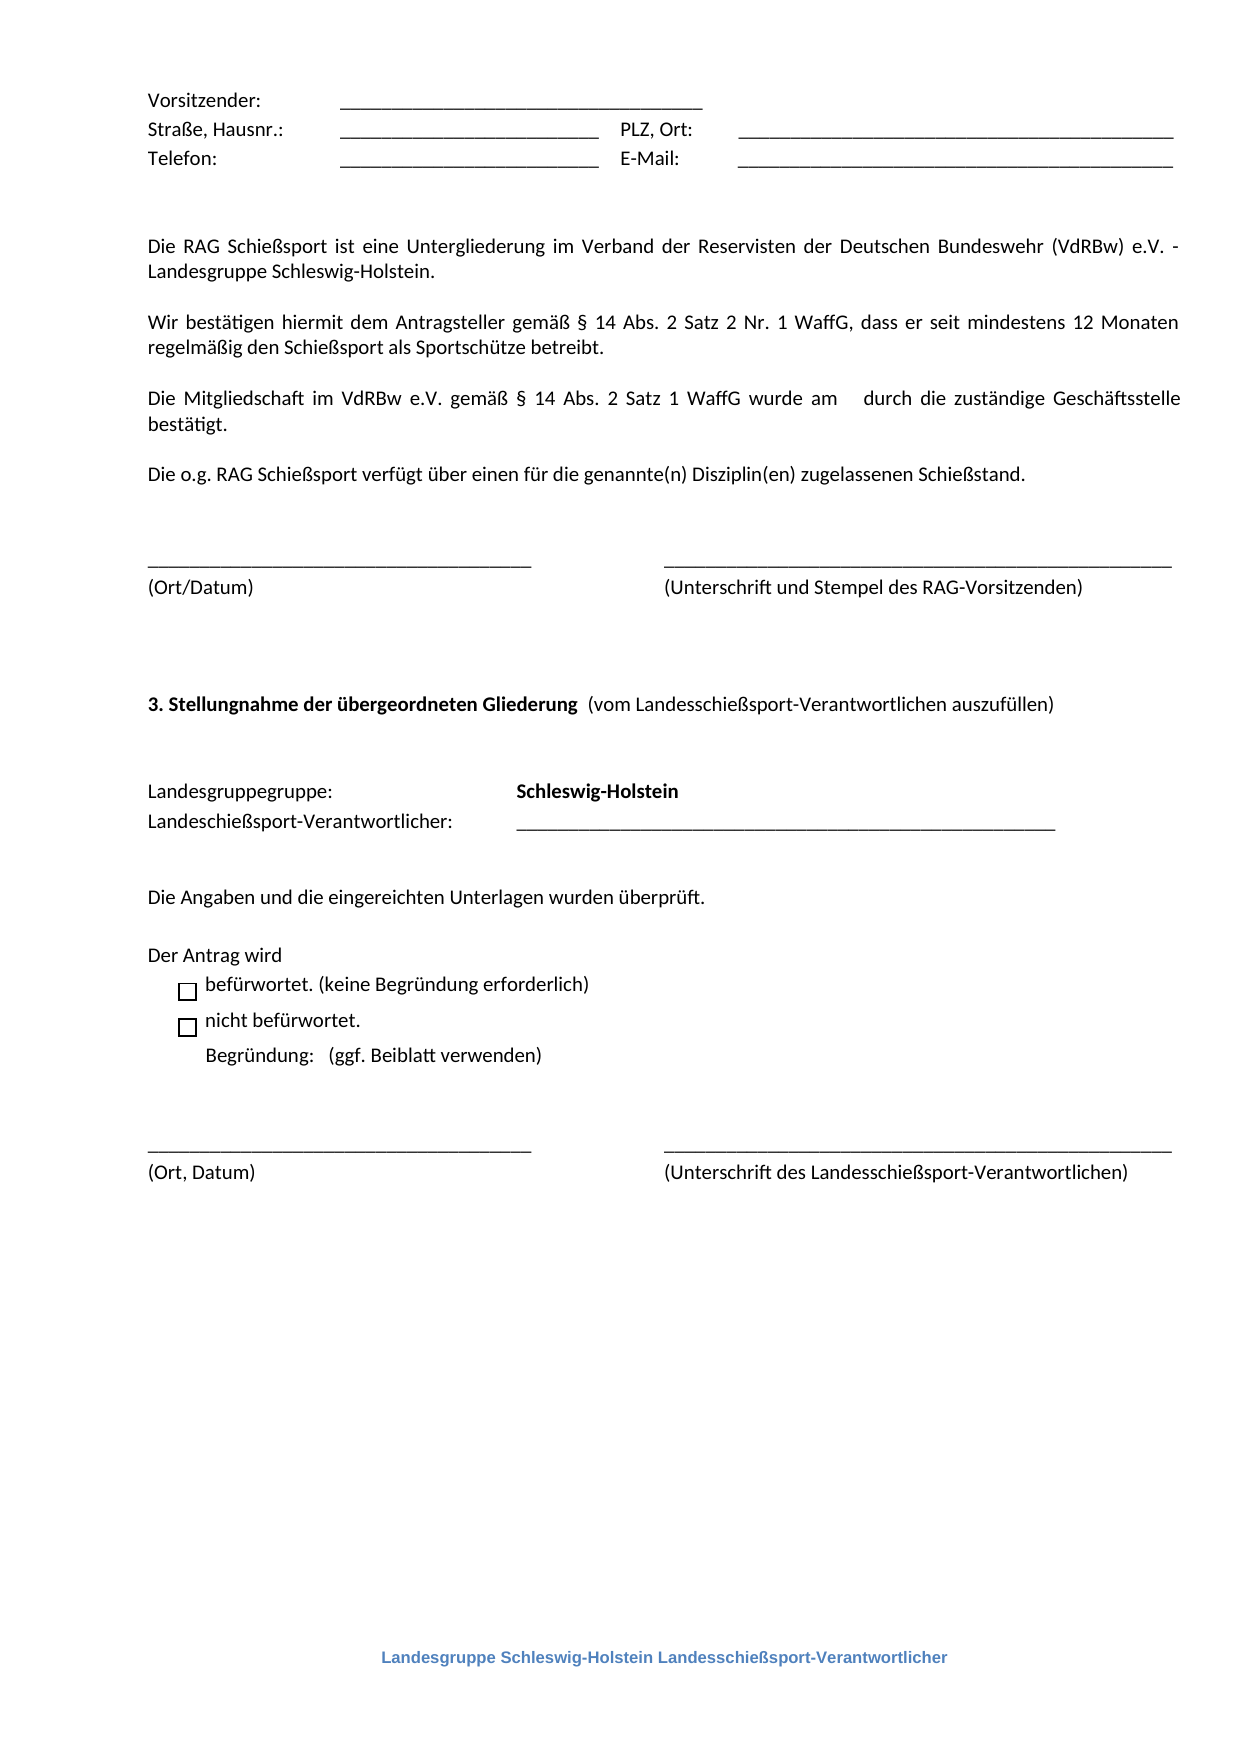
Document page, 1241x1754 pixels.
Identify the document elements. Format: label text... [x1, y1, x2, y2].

text nicht befürwortet. [148, 1007, 1181, 1039]
text 3. Stellungnahme der übergeordneten Gliederung (vom Landesschießsport-Verantwortlichen auszufüllen) [148, 691, 1181, 717]
text (Ort, Datum) (Unterschrift des Landesschießsport-Verantwortlichen) [148, 1159, 1181, 1185]
text Landesgruppegruppe: Schleswig-Holstein [148, 779, 1181, 804]
text _____________________________________ _________________________________________________ [148, 1130, 1181, 1156]
text Die Angaben und die eingereichten Unterlagen wurden überprüft. [148, 884, 1181, 909]
text Landeschießsport-Verantwortlicher: ____________________________________________________ [148, 808, 1181, 833]
text Telefon: _________________________ E-Mail: __________________________________________ [148, 145, 1181, 171]
text Vorsitzender: ___________________________________ [148, 87, 1181, 112]
text Begründung: (ggf. Beiblatt verwenden) [148, 1043, 1181, 1068]
text (Ort/Datum) (Unterschrift und Stempel des RAG-Vorsitzenden) [148, 574, 1181, 600]
text Der Antrag wird [148, 942, 1181, 968]
text Straße, Hausnr.: _________________________ PLZ, Ort: __________________________________________ [148, 116, 1181, 142]
text _____________________________________ _________________________________________________ [148, 545, 1181, 571]
text Wir bestätigen hiermit dem Antragsteller gemäß § 14 Abs. 2 Satz 2 Nr. 1 WaffG, dass er seit mindestens 12 Monaten regelmäßig den Schießsport als Sportschütze betreibt. [148, 309, 1181, 360]
text Die Mitgliedschaft im VdRBw e.V. gemäß § 14 Abs. 2 Satz 1 WaffG wurde am durch die zuständige Geschäftsstelle bestätigt. [148, 385, 1181, 436]
text Die o.g. RAG Schießsport verfügt über einen für die genannte(n) Disziplin(en) zugelassenen Schießstand. [148, 462, 1181, 487]
text befürwortet. (keine Begründung erforderlich) [148, 972, 1181, 1003]
text Die RAG Schießsport ist eine Untergliederung im Verband der Reservisten der Deutschen Bundeswehr (VdRBw) e.V. - Landesgruppe Schleswig-Holstein. [148, 233, 1181, 284]
